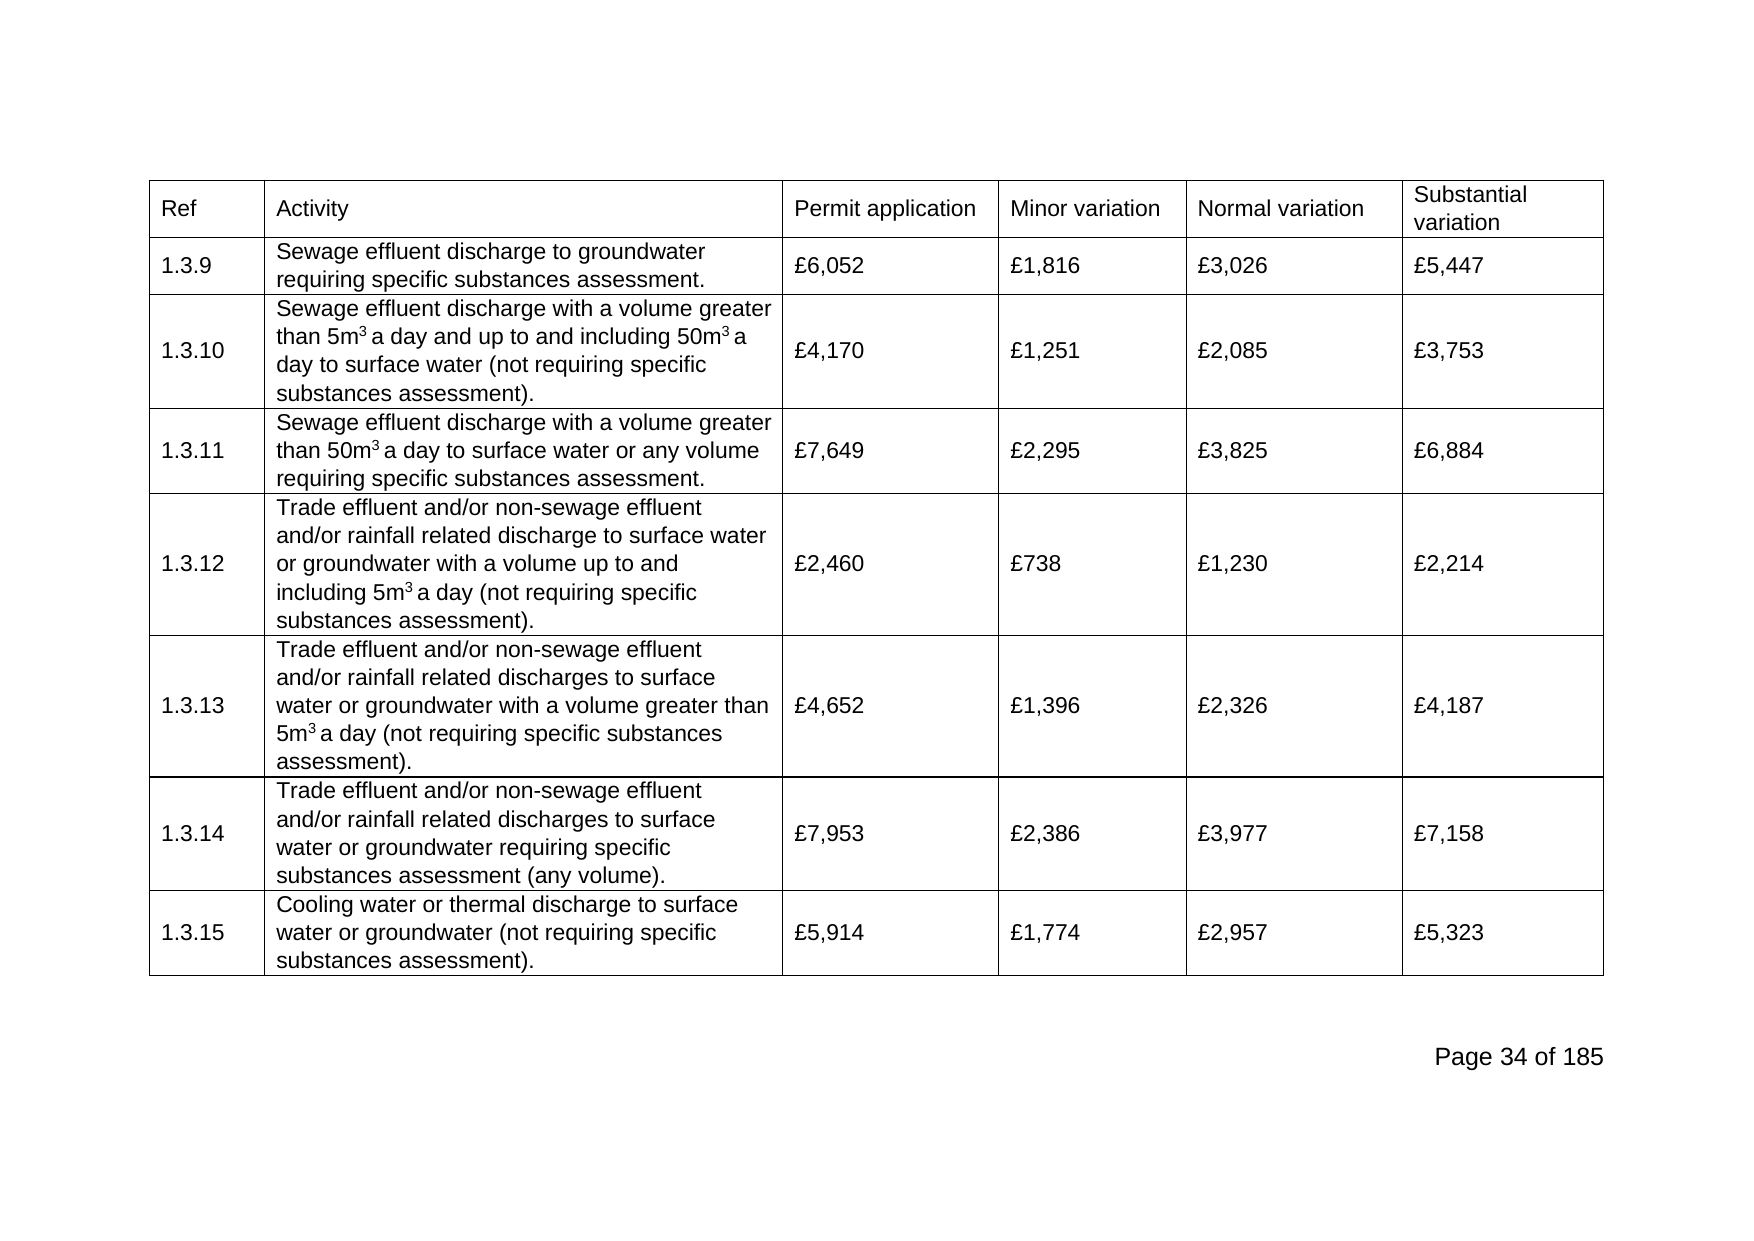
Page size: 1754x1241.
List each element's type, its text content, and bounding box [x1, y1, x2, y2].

table_cell £5,914 [783, 891, 998, 975]
table_header Substantial variation [1403, 181, 1603, 237]
table_cell 1.3.9 [150, 238, 264, 294]
table_cell £7,649 [783, 409, 998, 493]
table_cell 1.3.13 [150, 636, 264, 776]
table_cell £5,323 [1403, 891, 1603, 975]
table_cell £3,825 [1187, 409, 1402, 493]
table_cell Sewage effluent discharge with a volume greater than 5m3 a day and up to and including 50m3 a day to surface water (not requiring specific substances assessment). [265, 295, 782, 408]
table_cell £2,386 [999, 778, 1186, 890]
table_header Permit application [783, 181, 998, 237]
table_cell £3,753 [1403, 295, 1603, 408]
table_cell Sewage effluent discharge to groundwater requiring specific substances assessment. [265, 238, 782, 294]
table_cell £738 [999, 494, 1186, 635]
table_cell £2,085 [1187, 295, 1402, 408]
table_cell £1,230 [1187, 494, 1402, 635]
table_cell Sewage effluent discharge with a volume greater than 50m3 a day to surface water or any volume requiring specific substances assessment. [265, 409, 782, 493]
table_cell £2,214 [1403, 494, 1603, 635]
table_cell £6,884 [1403, 409, 1603, 493]
table_header Normal variation [1187, 181, 1402, 237]
table_cell 1.3.14 [150, 778, 264, 890]
table_cell £2,460 [783, 494, 998, 635]
table_cell £1,251 [999, 295, 1186, 408]
table_cell £4,652 [783, 636, 998, 776]
table_cell 1.3.11 [150, 409, 264, 493]
table_header Minor variation [999, 181, 1186, 237]
table_cell Trade effluent and/or non-sewage effluent and/or rainfall related discharges to surface water or groundwater with a volume greater than 5m3 a day (not requiring specific substances assessment). [265, 636, 782, 776]
table_cell £3,026 [1187, 238, 1402, 294]
table_cell Cooling water or thermal discharge to surface water or groundwater (not requiring specific substances assessment). [265, 891, 782, 975]
table_cell £6,052 [783, 238, 998, 294]
table_cell £2,957 [1187, 891, 1402, 975]
table_cell £1,396 [999, 636, 1186, 776]
table_cell £3,977 [1187, 778, 1402, 890]
table_cell Trade effluent and/or non-sewage effluent and/or rainfall related discharge to surface water or groundwater with a volume up to and including 5m3 a day (not requiring specific substances assessment). [265, 494, 782, 635]
table_cell £2,295 [999, 409, 1186, 493]
table_cell £1,774 [999, 891, 1186, 975]
table_cell £2,326 [1187, 636, 1402, 776]
table_cell £7,953 [783, 778, 998, 890]
table_cell Trade effluent and/or non-sewage effluent and/or rainfall related discharges to surface water or groundwater requiring specific substances assessment (any volume). [265, 778, 782, 890]
table_header Activity [265, 181, 782, 237]
table_cell £4,170 [783, 295, 998, 408]
table_cell £4,187 [1403, 636, 1603, 776]
table_cell 1.3.15 [150, 891, 264, 975]
table_cell 1.3.10 [150, 295, 264, 408]
table_cell £7,158 [1403, 778, 1603, 890]
table_cell 1.3.12 [150, 494, 264, 635]
table_cell £5,447 [1403, 238, 1603, 294]
table_cell £1,816 [999, 238, 1186, 294]
table_header Ref [150, 181, 264, 237]
